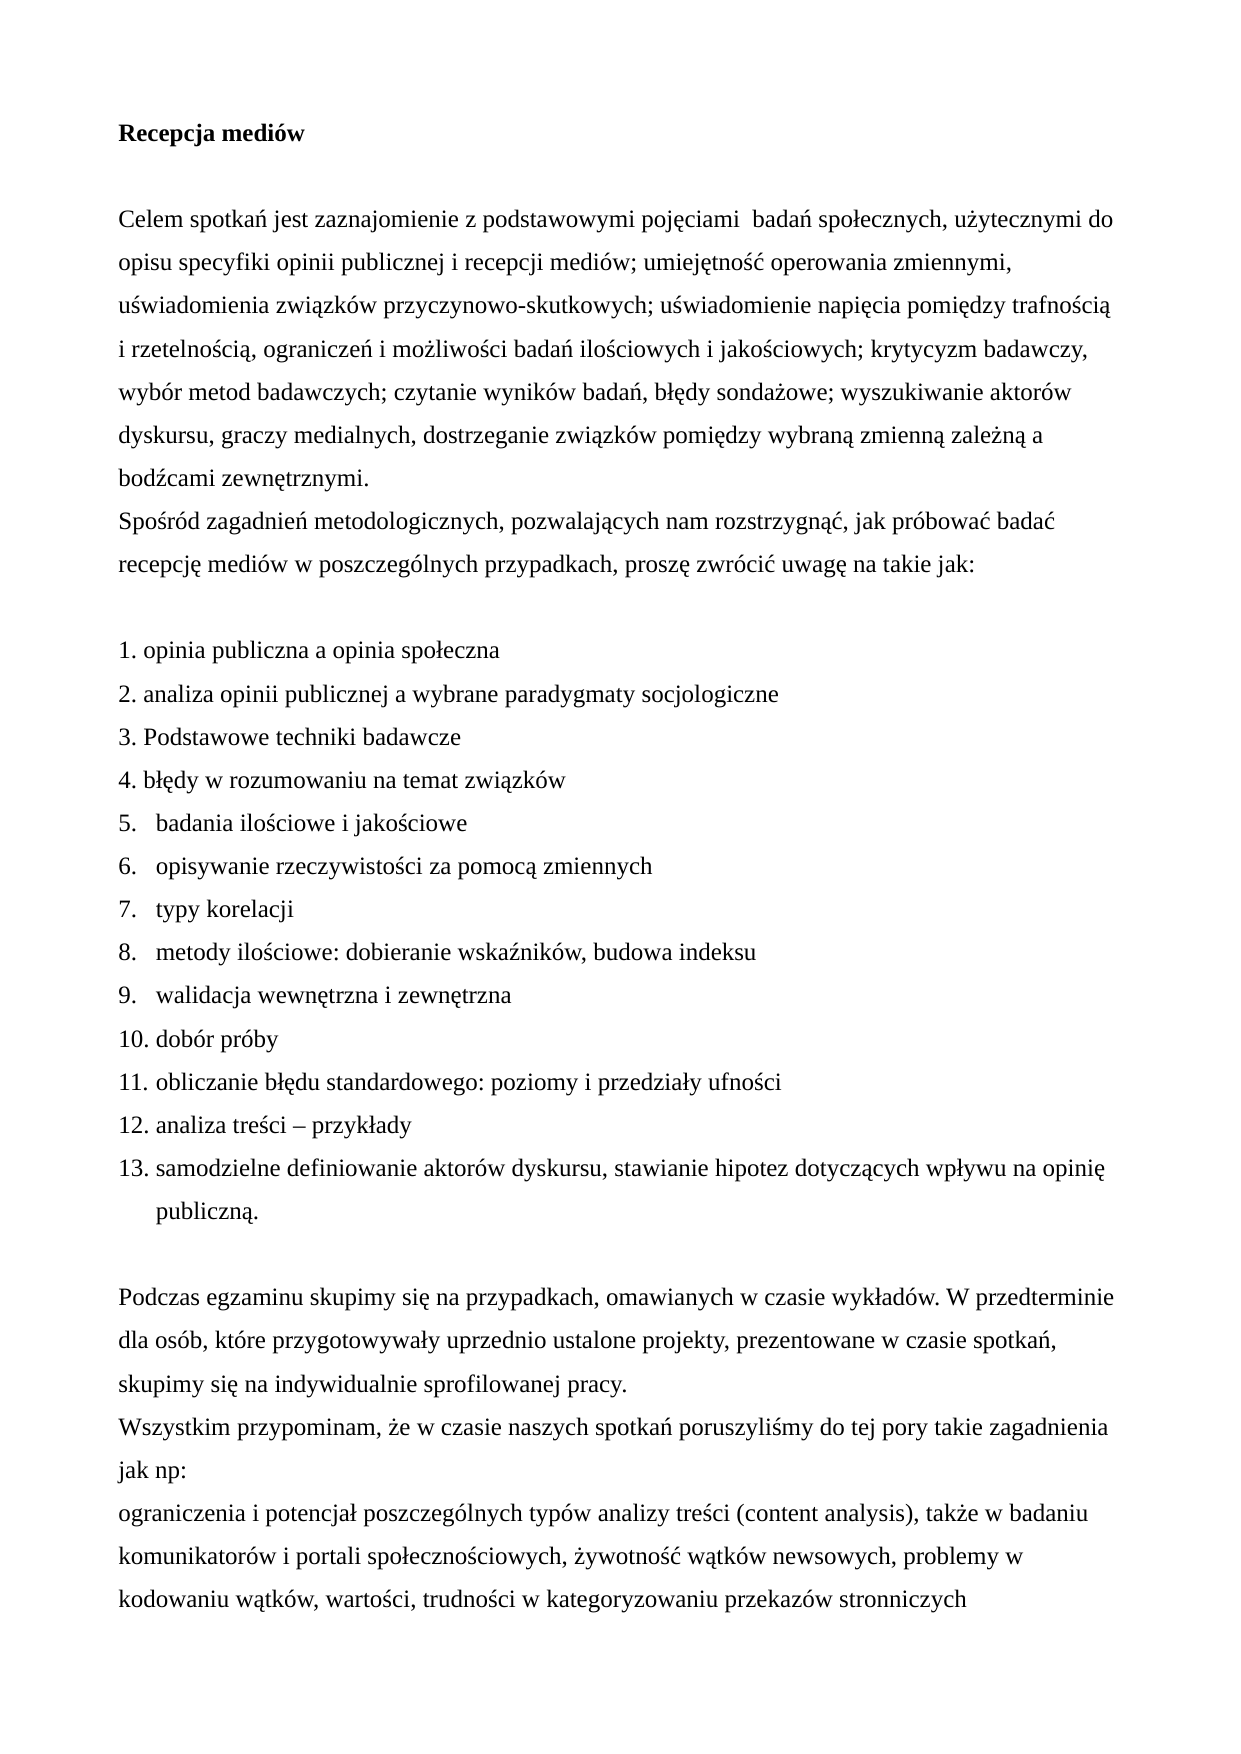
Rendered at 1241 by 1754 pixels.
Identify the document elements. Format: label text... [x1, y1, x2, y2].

text 2. analiza opinii publicznej a wybrane paradygmaty socjologiczne [118, 679, 1122, 707]
list typy korelacji [118, 894, 1122, 923]
list obliczanie błędu standardowego: poziomy i przedziały ufności [118, 1067, 1122, 1096]
text Wszystkim przypominam, że w czasie naszych spotkań poruszyliśmy do tej pory takie zagadnienia jak np: [118, 1412, 1122, 1484]
list analiza treści – przykłady [118, 1110, 1122, 1139]
text Podczas egzaminu skupimy się na przypadkach, omawianych w czasie wykładów. W przedterminie dla osób, które przygotowywały uprzednio ustalone projekty, prezentowane w czasie spotkań, skupimy się na indywidualnie sprofilowanej pracy. [118, 1282, 1122, 1397]
list walidacja wewnętrzna i zewnętrzna [118, 981, 1122, 1009]
text 3. Podstawowe techniki badawcze [118, 722, 1122, 751]
list samodzielne definiowanie aktorów dyskursu, stawianie hipotez dotyczących wpływu na opinię publiczną. [118, 1153, 1122, 1225]
text Spośród zagadnień metodologicznych, pozwalających nam rozstrzygnąć, jak próbować badać recepcję mediów w poszczególnych przypadkach, proszę zwrócić uwagę na takie jak: [118, 506, 1122, 578]
text Celem spotkań jest zaznajomienie z podstawowymi pojęciami badań społecznych, użytecznymi do opisu specyfiki opinii publicznej i recepcji mediów; umiejętność operowania zmiennymi, uświadomienia związków przyczynowo-skutkowych; uświadomienie napięcia pomiędzy trafnością i rzetelnością, ograniczeń i możliwości badań ilościowych i jakościowych; krytycyzm badawczy, wybór metod badawczych; czytanie wyników badań, błędy sondażowe; wyszukiwanie aktorów dyskursu, graczy medialnych, dostrzeganie związków pomiędzy wybraną zmienną zależną a bodźcami zewnętrznymi. [118, 204, 1122, 492]
list badania ilościowe i jakościowe [118, 808, 1122, 837]
text 4. błędy w rozumowaniu na temat związków [118, 765, 1122, 794]
list opisywanie rzeczywistości za pomocą zmiennych [118, 851, 1122, 880]
list metody ilościowe: dobieranie wskaźników, budowa indeksu [118, 937, 1122, 966]
text 1. opinia publiczna a opinia społeczna [118, 636, 1122, 664]
text ograniczenia i potencjał poszczególnych typów analizy treści (content analysis), także w badaniu komunikatorów i portali społecznościowych, żywotność wątków newsowych, problemy w kodowaniu wątków, wartości, trudności w kategoryzowaniu przekazów stronniczych [118, 1498, 1122, 1613]
text Recepcja mediów [118, 118, 1122, 147]
list dobór próby [118, 1024, 1122, 1052]
